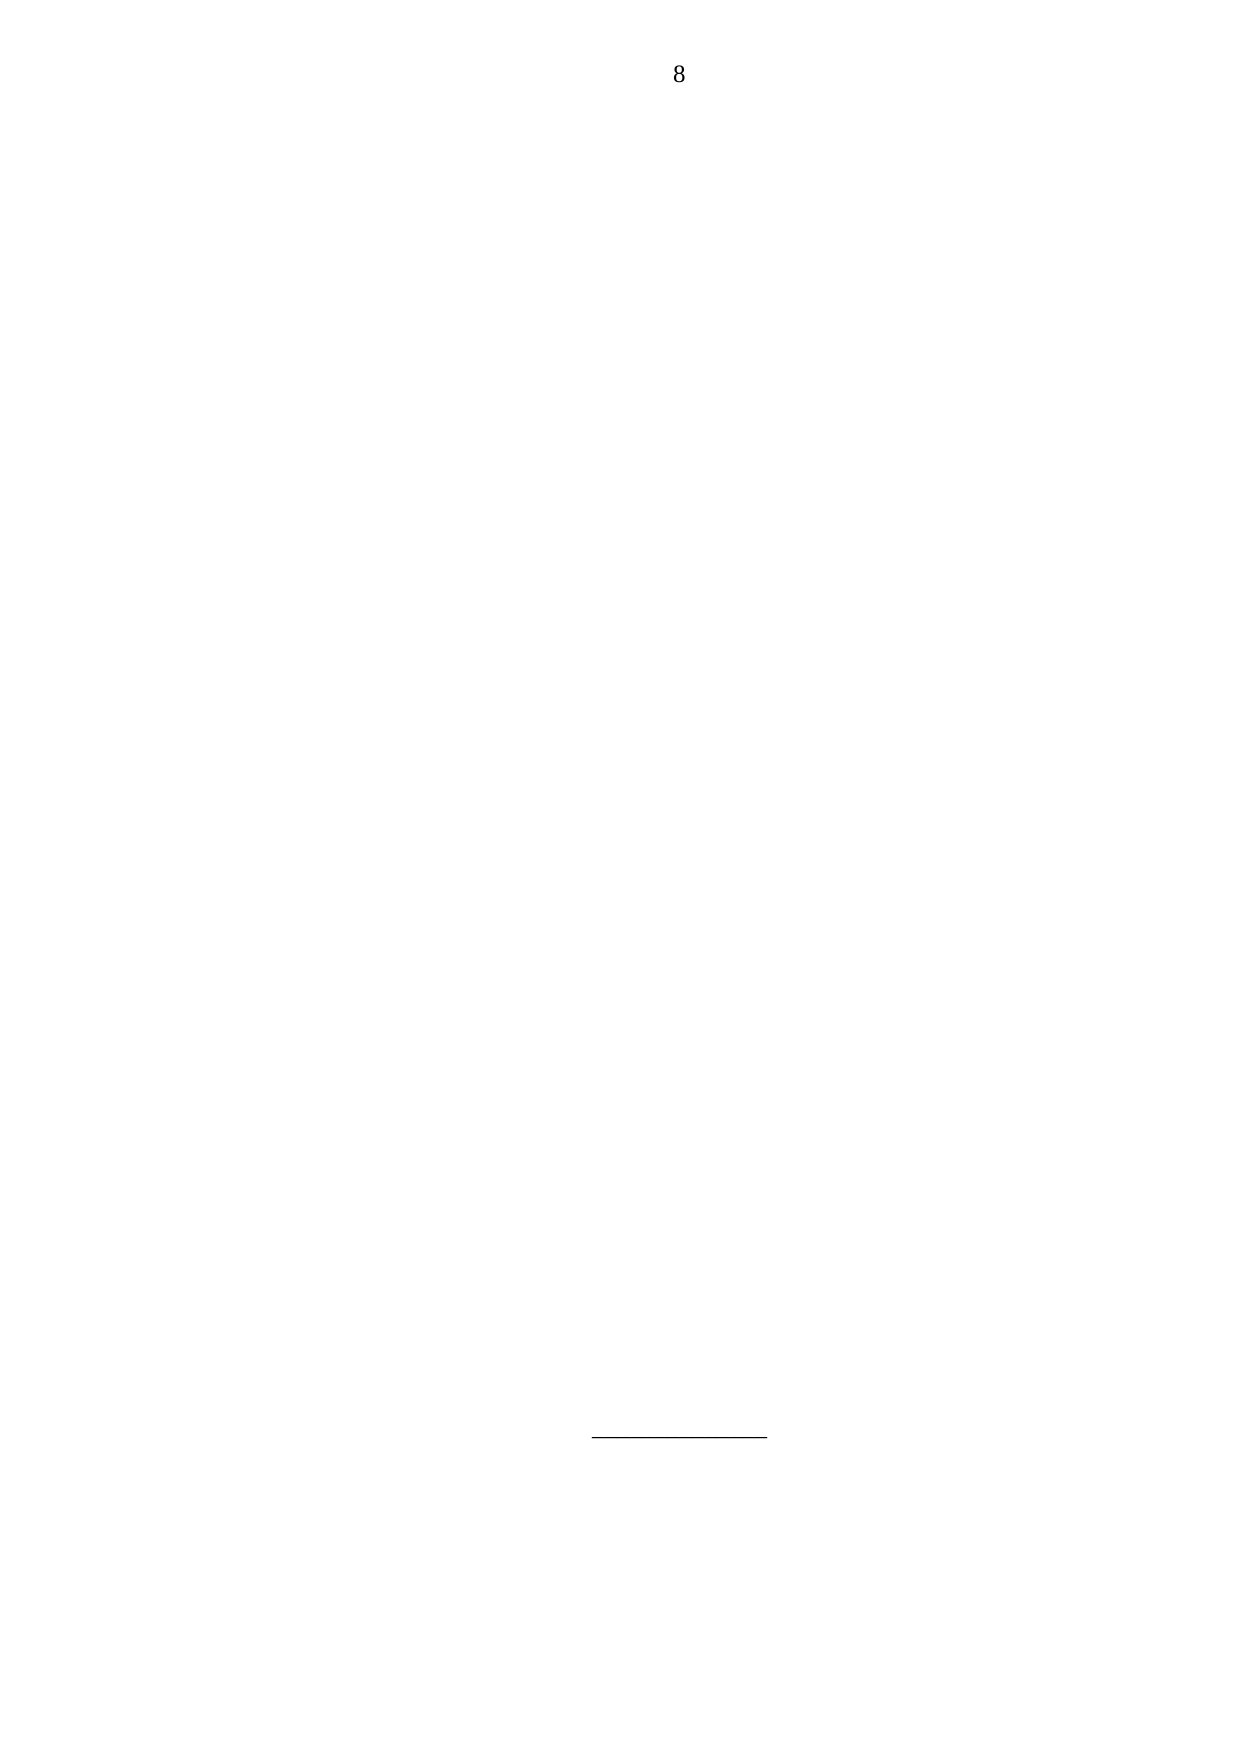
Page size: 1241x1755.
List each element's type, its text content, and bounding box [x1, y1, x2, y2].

text ______________ [177, 1412, 1181, 1441]
